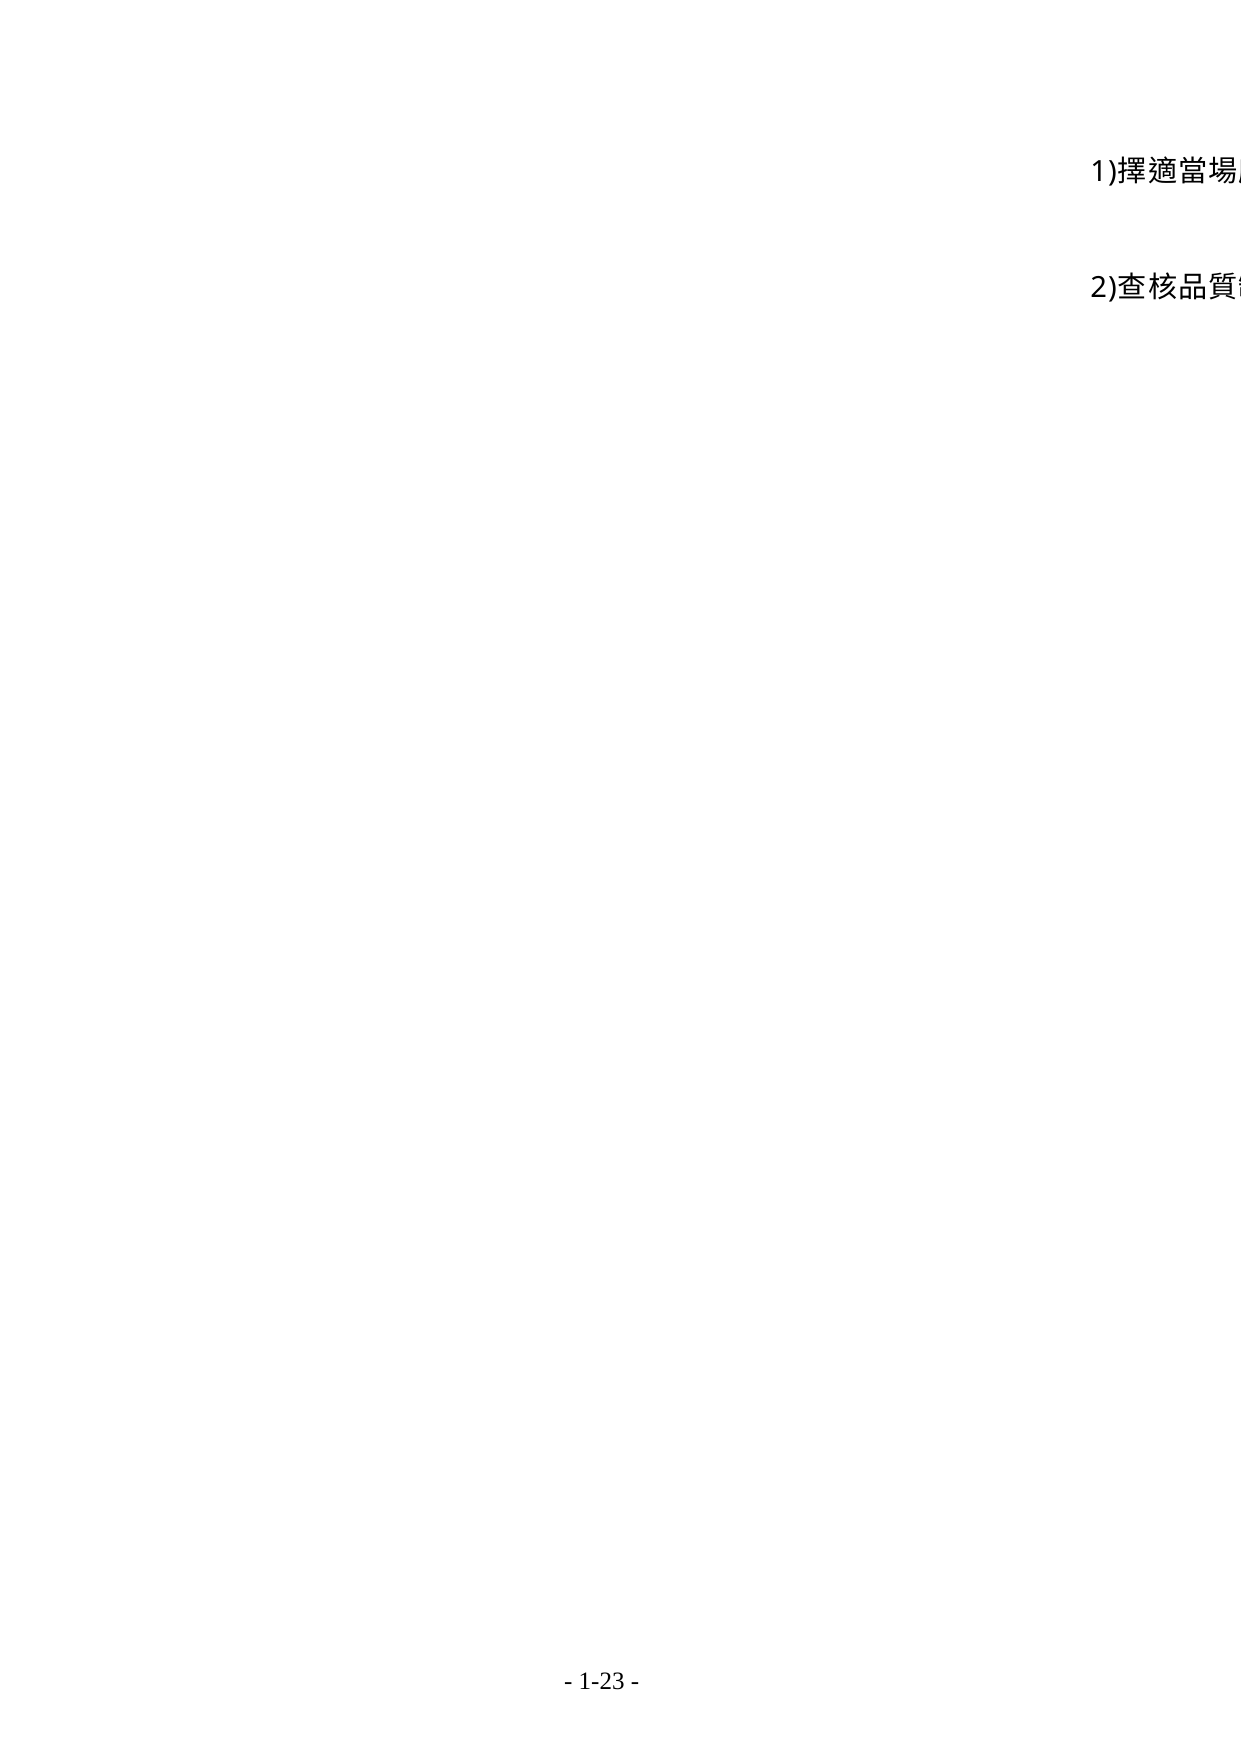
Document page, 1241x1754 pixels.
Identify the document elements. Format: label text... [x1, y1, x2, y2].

text (1)擇適當場所，召開檢討會議；如無適當場所，可逕於工地現場辦理，指明工程主辦機關、監造單位及施工廠商相關應改進事項，並請相關單位就所列缺失提出說明。 [1090, 148, 1240, 190]
text (2)查核品質缺失扣點會議，得於工地現場或回程時再行辦理。 [1090, 213, 1240, 306]
